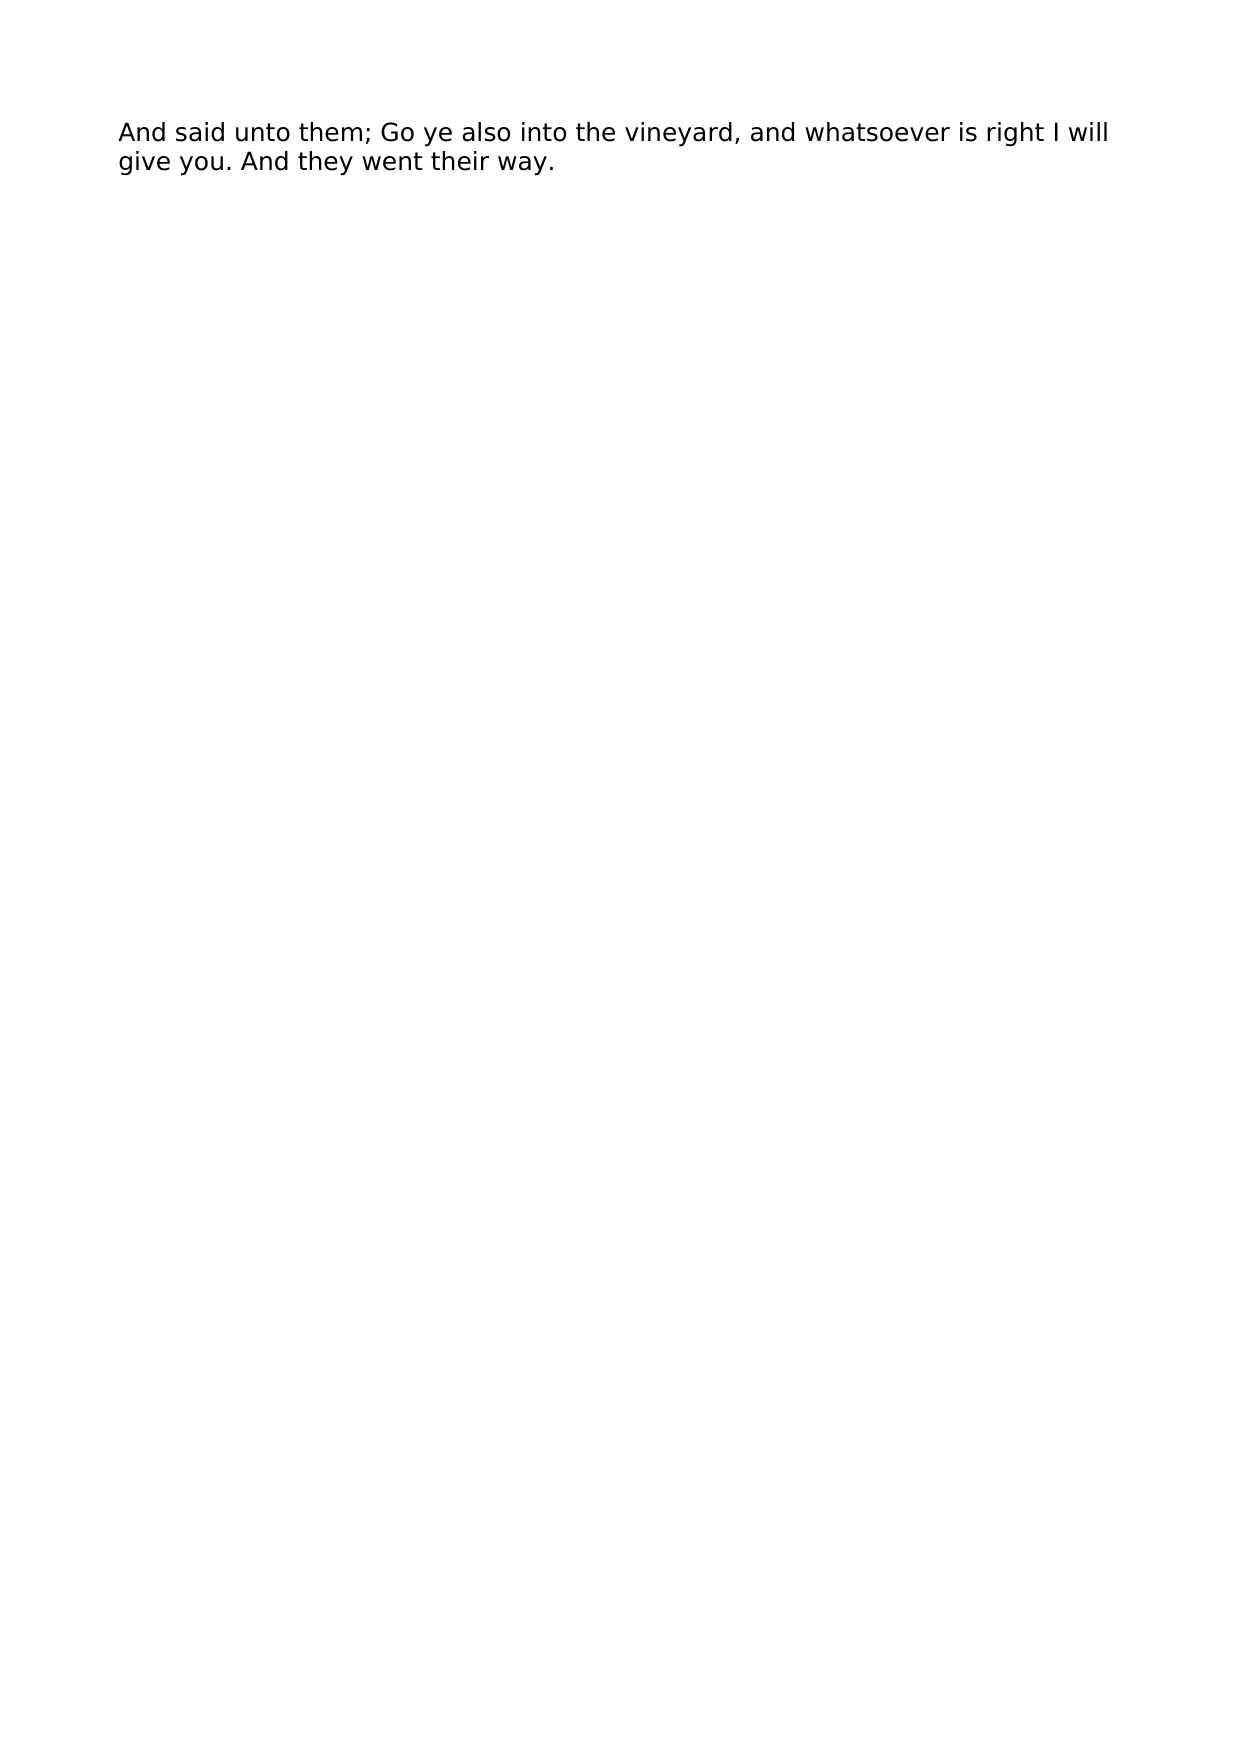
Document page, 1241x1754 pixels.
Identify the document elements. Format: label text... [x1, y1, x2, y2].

text And said unto them; Go ye also into the vineyard, and whatsoever is right I will give you. And they went their way. [118, 118, 1122, 176]
